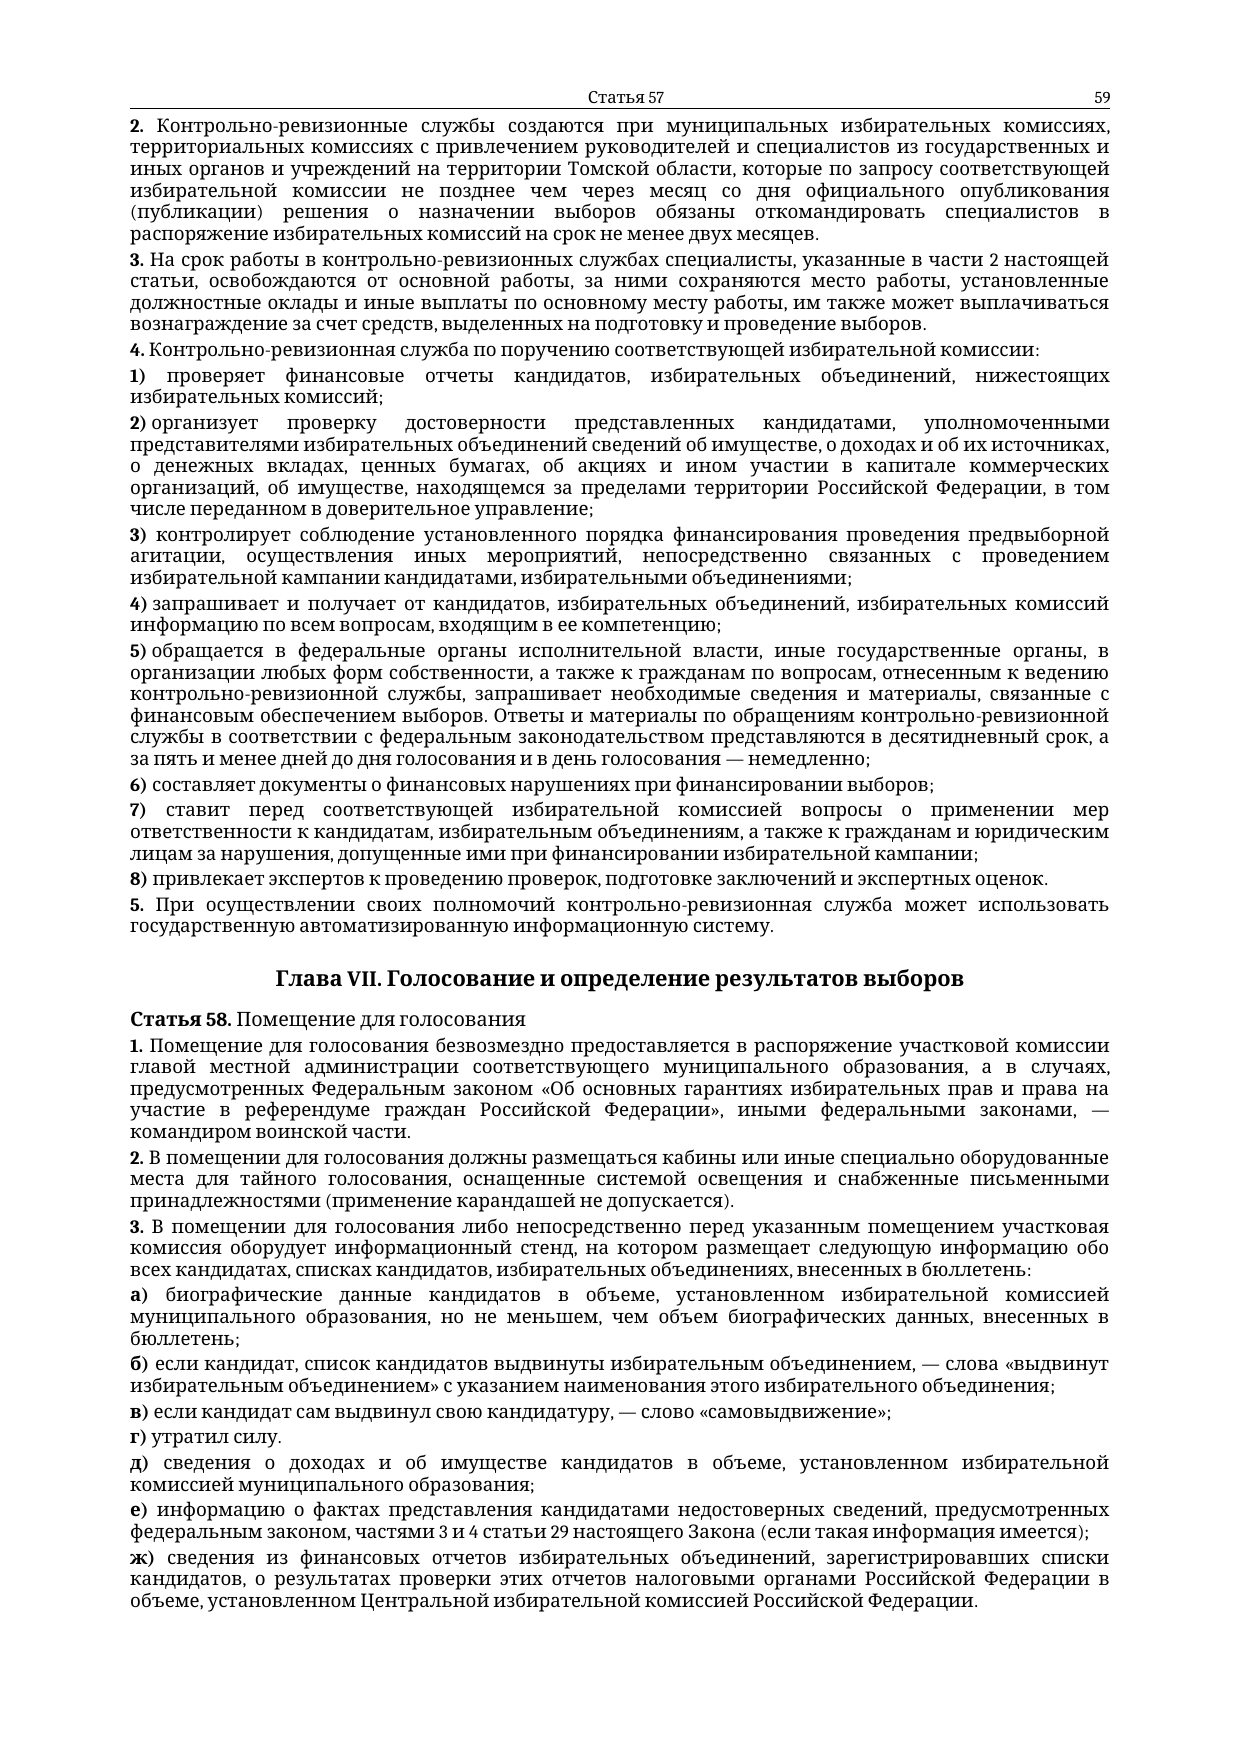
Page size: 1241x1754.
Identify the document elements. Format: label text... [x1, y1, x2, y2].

text 3. В помещении для голосования либо непосредственно перед указанным помещением участковая комиссия оборудует информационный стенд, на котором размещает следующую информацию обо всех кандидатах, списках кандидатов, избирательных объединениях, внесенных в бюллетень: [130, 1216, 1110, 1281]
text 2. Контрольно-ревизионные службы создаются при муниципальных избирательных комиссиях, территориальных комиссиях с привлечением руководителей и специалистов из государственных и иных органов и учреждений на территории Томской области, которые по запросу соответствующей избирательной комиссии не позднее чем через месяц со дня официального опубликования (публикации) решения о назначении выборов обязаны откомандировать специалистов в распоряжение избирательных комиссий на срок не менее двух месяцев. [130, 116, 1110, 245]
text ж) сведения из финансовых отчетов избирательных объединений, зарегистрировавших списки кандидатов, о результатах проверки этих отчетов налоговыми органами Российской Федерации в объеме, установленном Центральной избирательной комиссией Российской Федерации. [130, 1547, 1110, 1612]
text г) утратил силу. [130, 1427, 1110, 1448]
subtitle Статья 58. Помещение для голосования [130, 1008, 1110, 1031]
text 4. Контрольно-ревизионная служба по поручению соответствующей избирательной комиссии: [130, 339, 1110, 361]
text а) биографические данные кандидатов в объеме, установленном избирательной комиссией муниципального образования, но не меньшем, чем объем биографических данных, внесенных в бюллетень; [130, 1285, 1110, 1350]
text 2) организует проверку достоверности представленных кандидатами, уполномоченными представителями избирательных объединений сведений об имуществе, о доходах и об их источниках, о денежных вкладах, ценных бумагах, об акциях и ином участии в капитале коммерческих организаций, об имуществе, находящемся за пределами территории Российской Федерации, в том числе переданном в доверительное управление; [130, 412, 1110, 520]
text 1. Помещение для голосования безвозмездно предоставляется в распоряжение участковой комиссии главой местной администрации соответствующего муниципального образования, а в случаях, предусмотренных Федеральным законом «Об основных гарантиях избирательных прав и права на участие в референдуме граждан Российской Федерации», иными федеральными законами, — командиром воинской части. [130, 1035, 1110, 1143]
text 3. На срок работы в контрольно-ревизионных службах специалисты, указанные в части 2 настоящей статьи, освобождаются от основной работы, за ними сохраняются место работы, установленные должностные оклады и иные выплаты по основному месту работы, им также может выплачиваться вознаграждение за счет средств, выделенных на подготовку и проведение выборов. [130, 249, 1110, 335]
text 2. В помещении для голосования должны размещаться кабины или иные специально оборудованные места для тайного голосования, оснащенные системой освещения и снабженные письменными принадлежностями (применение карандашей не допускается). [130, 1147, 1110, 1212]
text д) сведения о доходах и об имуществе кандидатов в объеме, установленном избирательной комиссией муниципального образования; [130, 1453, 1110, 1496]
text е) информацию о фактах представления кандидатами недостоверных сведений, предусмотренных федеральным законом, частями 3 и 4 статьи 29 настоящего Закона (если такая информация имеется); [130, 1500, 1110, 1543]
text 4) запрашивает и получает от кандидатов, избирательных объединений, избирательных комиссий информацию по всем вопросам, входящим в ее компетенцию; [130, 593, 1110, 636]
subtitle Глава VII. Голосование и определение результатов выборов [130, 967, 1110, 992]
text б) если кандидат, список кандидатов выдвинуты избирательным объединением, — слова «выдвинут избирательным объединением» с указанием наименования этого избирательного объединения; [130, 1354, 1110, 1397]
text 5. При осуществлении своих полномочий контрольно-ревизионная служба может использовать государственную автоматизированную информационную систему. [130, 894, 1110, 938]
text 5) обращается в федеральные органы исполнительной власти, иные государственные органы, в организации любых форм собственности, а также к гражданам по вопросам, отнесенным к ведению контрольно-ревизионной службы, запрашивает необходимые сведения и материалы, связанные с финансовым обеспечением выборов. Ответы и материалы по обращениям контрольно-ревизионной службы в соответствии с федеральным законодательством представляются в десятидневный срок, а за пять и менее дней до дня голосования и в день голосования — немедленно; [130, 641, 1110, 770]
text в) если кандидат сам выдвинул свою кандидатуру, — слово «самовыдвижение»; [130, 1401, 1110, 1423]
text 3) контролирует соблюдение установленного порядка финансирования проведения предвыборной агитации, осуществления иных мероприятий, непосредственно связанных с проведением избирательной кампании кандидатами, избирательными объединениями; [130, 524, 1110, 589]
text 1) проверяет финансовые отчеты кандидатов, избирательных объединений, нижестоящих избирательных комиссий; [130, 365, 1110, 408]
text 8) привлекает экспертов к проведению проверок, подготовке заключений и экспертных оценок. [130, 869, 1110, 890]
text 7) ставит перед соответствующей избирательной комиссией вопросы о применении мер ответственности к кандидатам, избирательным объединениям, а также к гражданам и юридическим лицам за нарушения, допущенные ими при финансировании избирательной кампании; [130, 800, 1110, 864]
text 6) составляет документы о финансовых нарушениях при финансировании выборов; [130, 774, 1110, 796]
